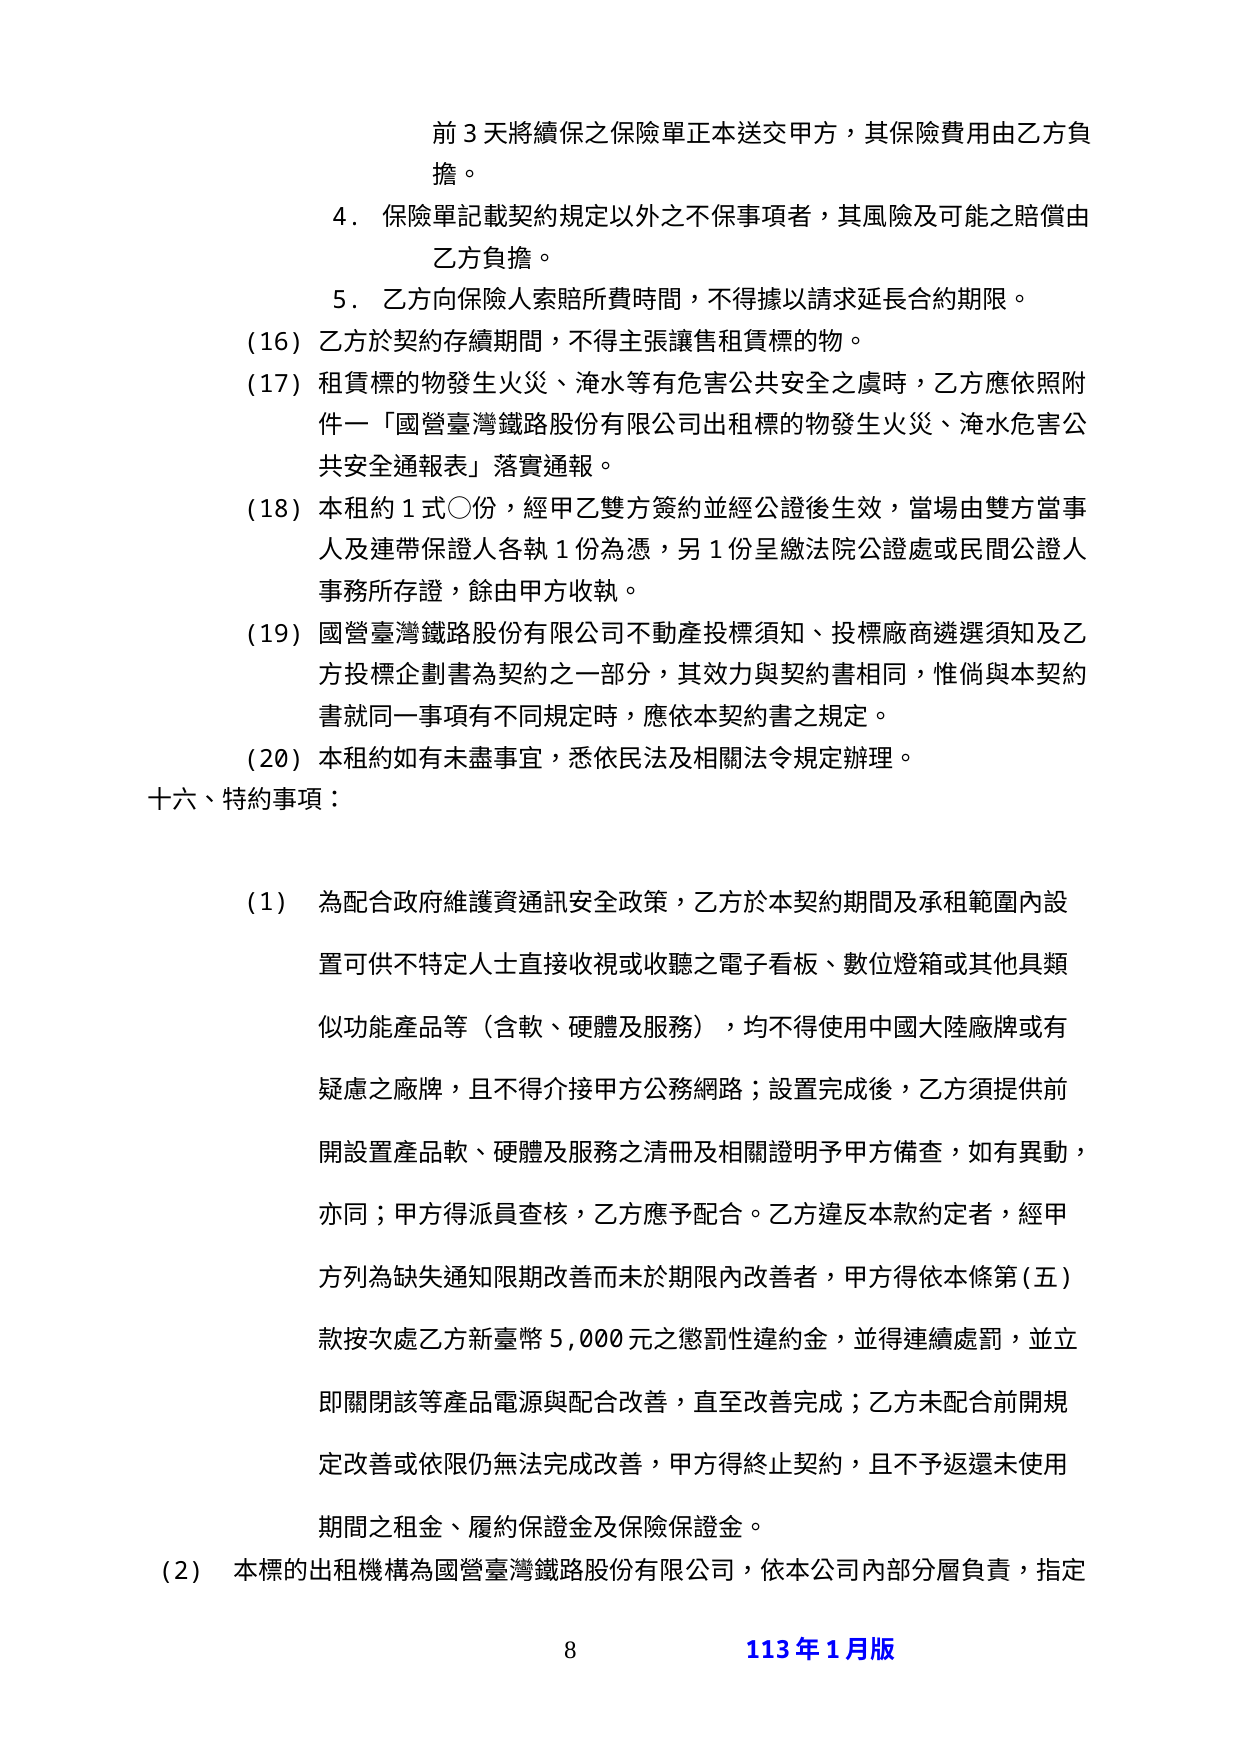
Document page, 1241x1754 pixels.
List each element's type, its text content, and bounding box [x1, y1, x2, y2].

list 保險單記載契約規定以外之不保事項者，其風險及可能之賠償由乙方負擔。 [332, 192, 1092, 276]
list 國營臺灣鐵路股份有限公司不動產投標須知、投標廠商遴選須知及乙方投標企劃書為契約之一部分，其效力與契約書相同，惟倘與本契約書就同一事項有不同規定時，應依本契約書之規定。 [244, 609, 1087, 734]
list 乙方向保險人索賠所費時間，不得據以請求延長合約期限。 [332, 276, 1092, 317]
list 乙方於契約存續期間，不得主張讓售租賃標的物。 [244, 317, 1087, 359]
list 租賃標的物發生火災、淹水等有危害公共安全之虞時，乙方應依照附件一「國營臺灣鐵路股份有限公司出租標的物發生火災、淹水危害公共安全通報表」落實通報。 [244, 359, 1087, 484]
text 十六、特約事項： [148, 776, 1092, 817]
list 為配合政府維護資通訊安全政策，乙方於本契約期間及承租範圍內設置可供不特定人士直接收視或收聽之電子看板、數位燈箱或其他具類似功能產品等（含軟、硬體及服務），均不得使用中國大陸廠牌或有疑慮之廠牌，且不得介接甲方公務網路；設置完成後，乙方須提供前開設置產品軟、硬體及服務之清冊及相關證明予甲方備查，如有異動，亦同；甲方得派員查核，乙方應予配合。乙方違反本款約定者，經甲方列為缺失通知限期改善而未於期限內改善者，甲方得依本條第(五)款按次處乙方新臺幣5,000元之懲罰性違約金，並得連續處罰，並立即關閉該等產品電源與配合改善，直至改善完成；乙方未配合前開規定改善或依限仍無法完成改善，甲方得終止契約，且不予返還未使用期間之租金、履約保證金及保險保證金。 [244, 859, 1092, 1546]
list 本租約1式○份，經甲乙雙方簽約並經公證後生效，當場由雙方當事人及連帶保證人各執1份為憑，另1份呈繳法院公證處或民間公證人事務所存證，餘由甲方收執。 [244, 484, 1087, 609]
list 本租約如有未盡事宜，悉依民法及相關法令規定辦理。 [244, 734, 1087, 776]
list 前3天將續保之保險單正本送交甲方，其保險費用由乙方負擔。 [332, 109, 1092, 192]
list 本標的出租機構為國營臺灣鐵路股份有限公司，依本公司內部分層負責，指定 [158, 1546, 1087, 1588]
